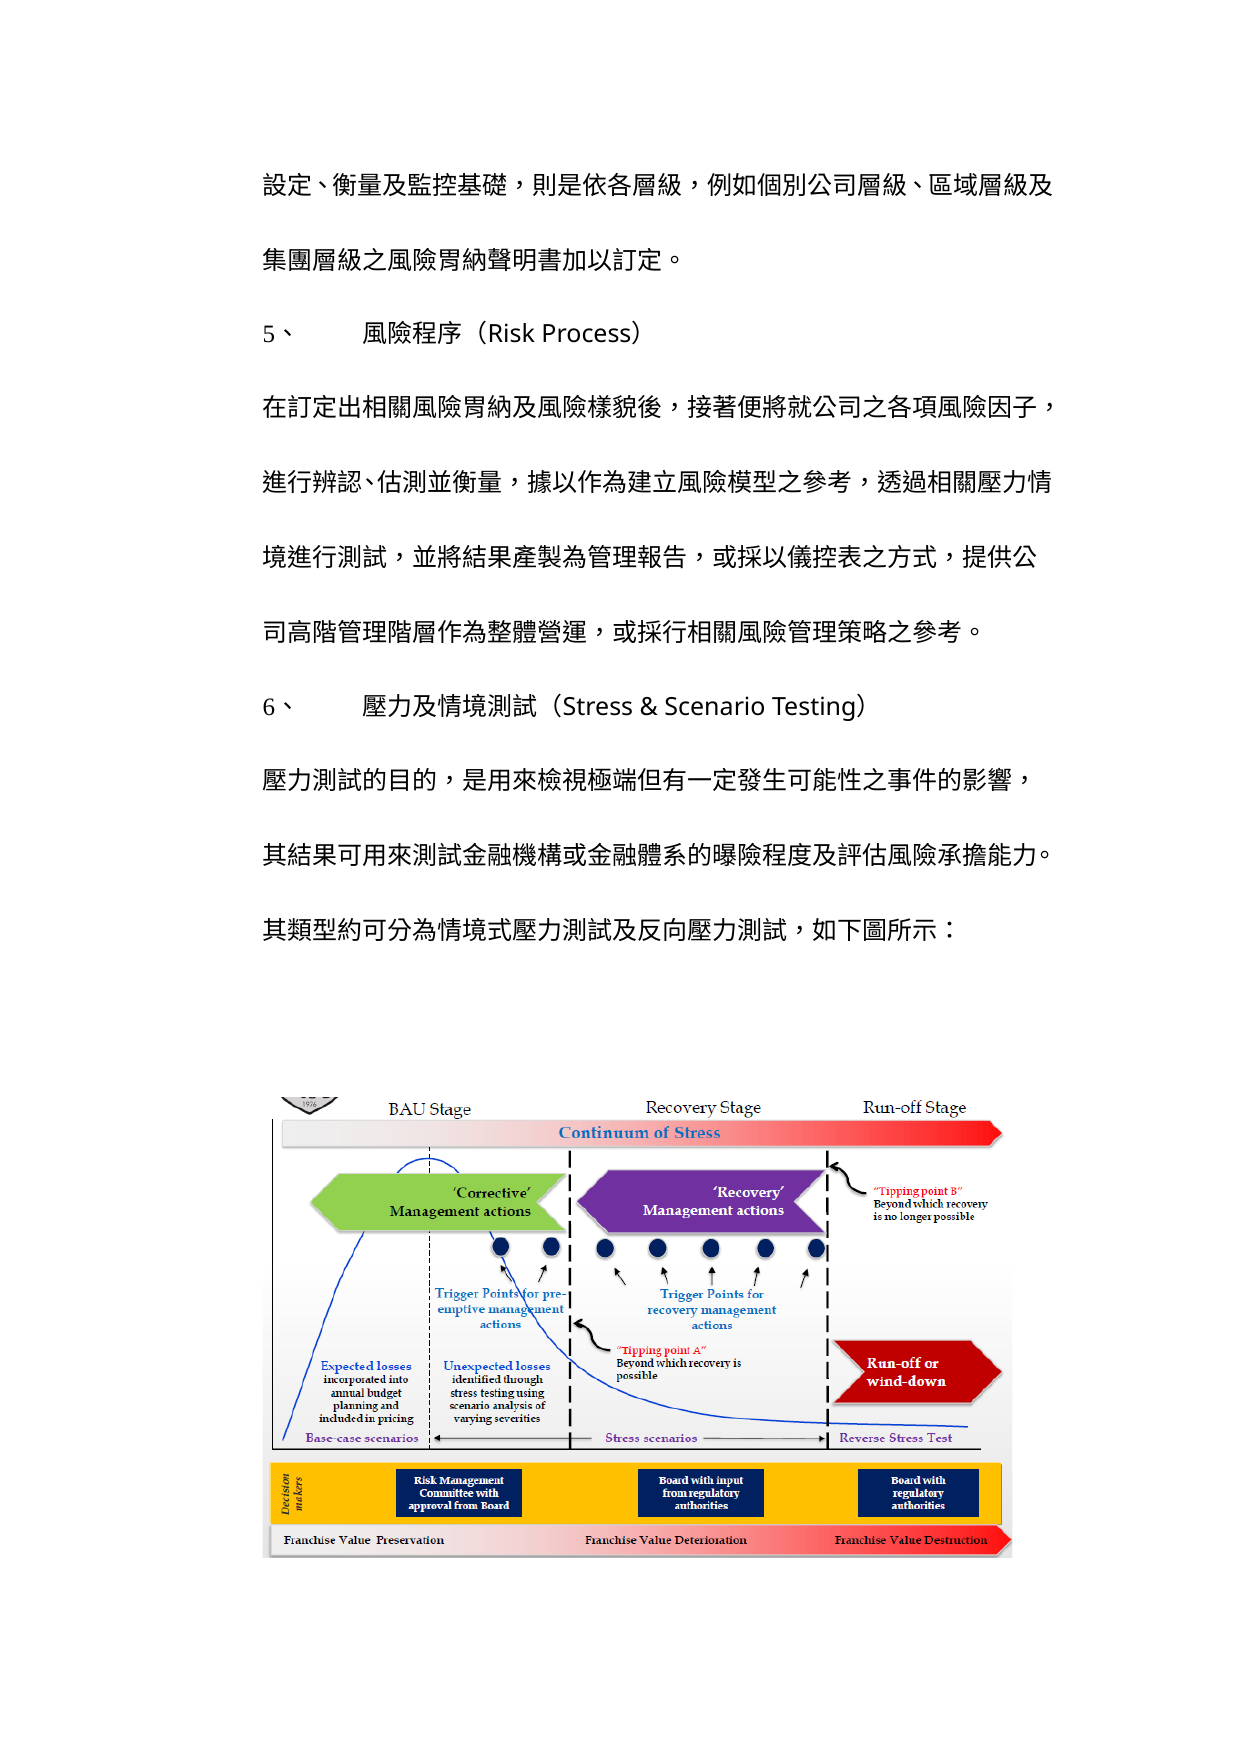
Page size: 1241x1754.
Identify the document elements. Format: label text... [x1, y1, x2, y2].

text 在訂定出相關風險胃納及風險樣貌後，接著便將就公司之各項風險因子，進行辨認、估測並衡量，據以作為建立風險模型之參考，透過相關壓力情境進行測試，並將結果產製為管理報告，或採以儀控表之方式，提供公司高階管理階層作為整體營運，或採行相關風險管理策略之參考。 [262, 387, 1053, 649]
text 壓力測試的目的，是用來檢視極端但有一定發生可能性之事件的影響，其結果可用來測試金融機構或金融體系的曝險程度及評估風險承擔能力。其類型約可分為情境式壓力測試及反向壓力測試，如下圖所示： [262, 759, 1053, 947]
list 風險程序（Risk Process） [262, 313, 1053, 351]
list 壓力及情境測試（Stress & Scenario Testing） [262, 686, 1053, 723]
picture [262, 1097, 1013, 1559]
text 設定、衡量及監控基礎，則是依各層級，例如個別公司層級、區域層級及集團層級之風險胃納聲明書加以訂定。 [262, 164, 1053, 277]
